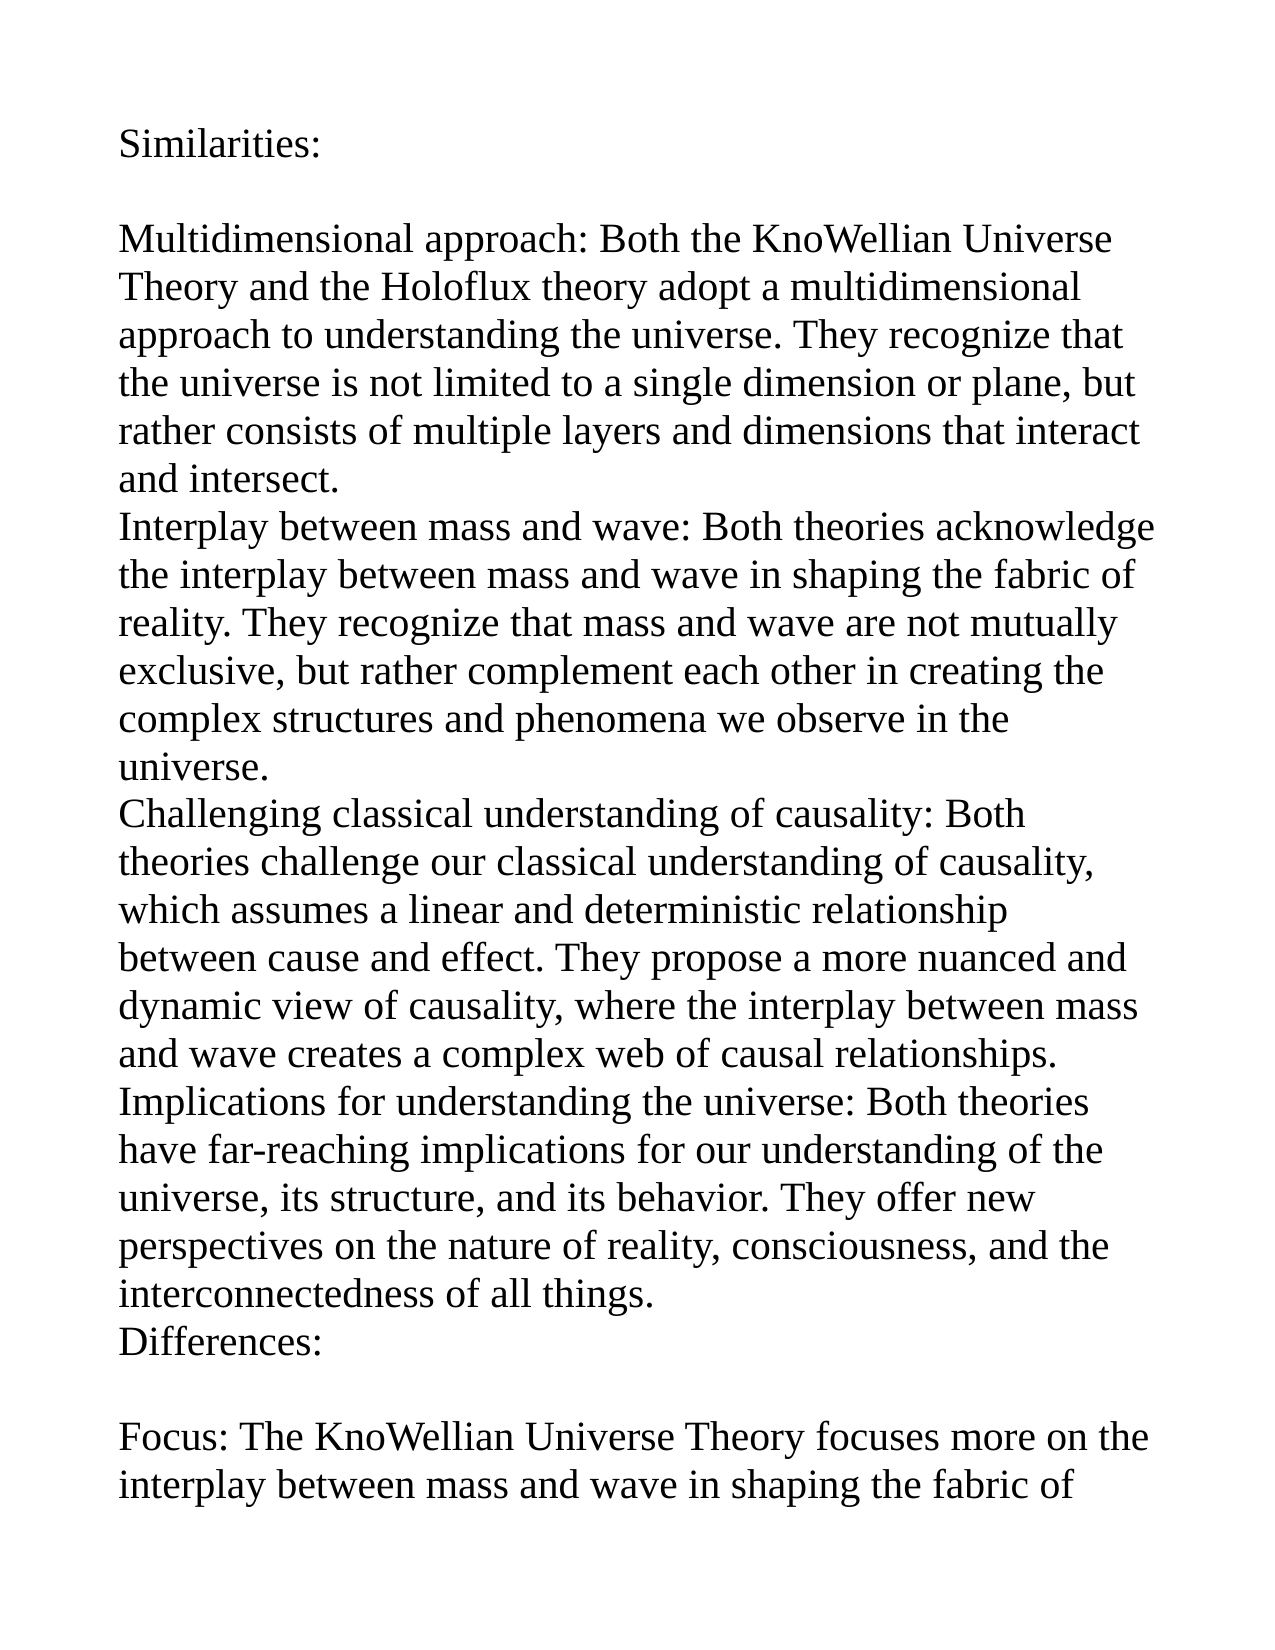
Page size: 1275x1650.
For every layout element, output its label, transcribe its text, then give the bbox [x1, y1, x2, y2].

text Implications for understanding the universe: Both theories have far-reaching implications for our understanding of the universe, its structure, and its behavior. They offer new perspectives on the nature of reality, consciousness, and the interconnectedness of all things. [118, 1076, 1157, 1316]
text Similarities: [118, 118, 1157, 166]
text Challenging classical understanding of causality: Both theories challenge our classical understanding of causality, which assumes a linear and deterministic relationship between cause and effect. They propose a more nuanced and dynamic view of causality, where the interplay between mass and wave creates a complex web of causal relationships. [118, 789, 1157, 1076]
text Differences: [118, 1316, 1157, 1364]
text Multidimensional approach: Both the KnoWellian Universe Theory and the Holoflux theory adopt a multidimensional approach to understanding the universe. They recognize that the universe is not limited to a single dimension or plane, but rather consists of multiple layers and dimensions that interact and intersect. [118, 214, 1157, 501]
text Interplay between mass and wave: Both theories acknowledge the interplay between mass and wave in shaping the fabric of reality. They recognize that mass and wave are not mutually exclusive, but rather complement each other in creating the complex structures and phenomena we observe in the universe. [118, 501, 1157, 789]
text Focus: The KnoWellian Universe Theory focuses more on the interplay between mass and wave in shaping the fabric of [118, 1412, 1157, 1508]
